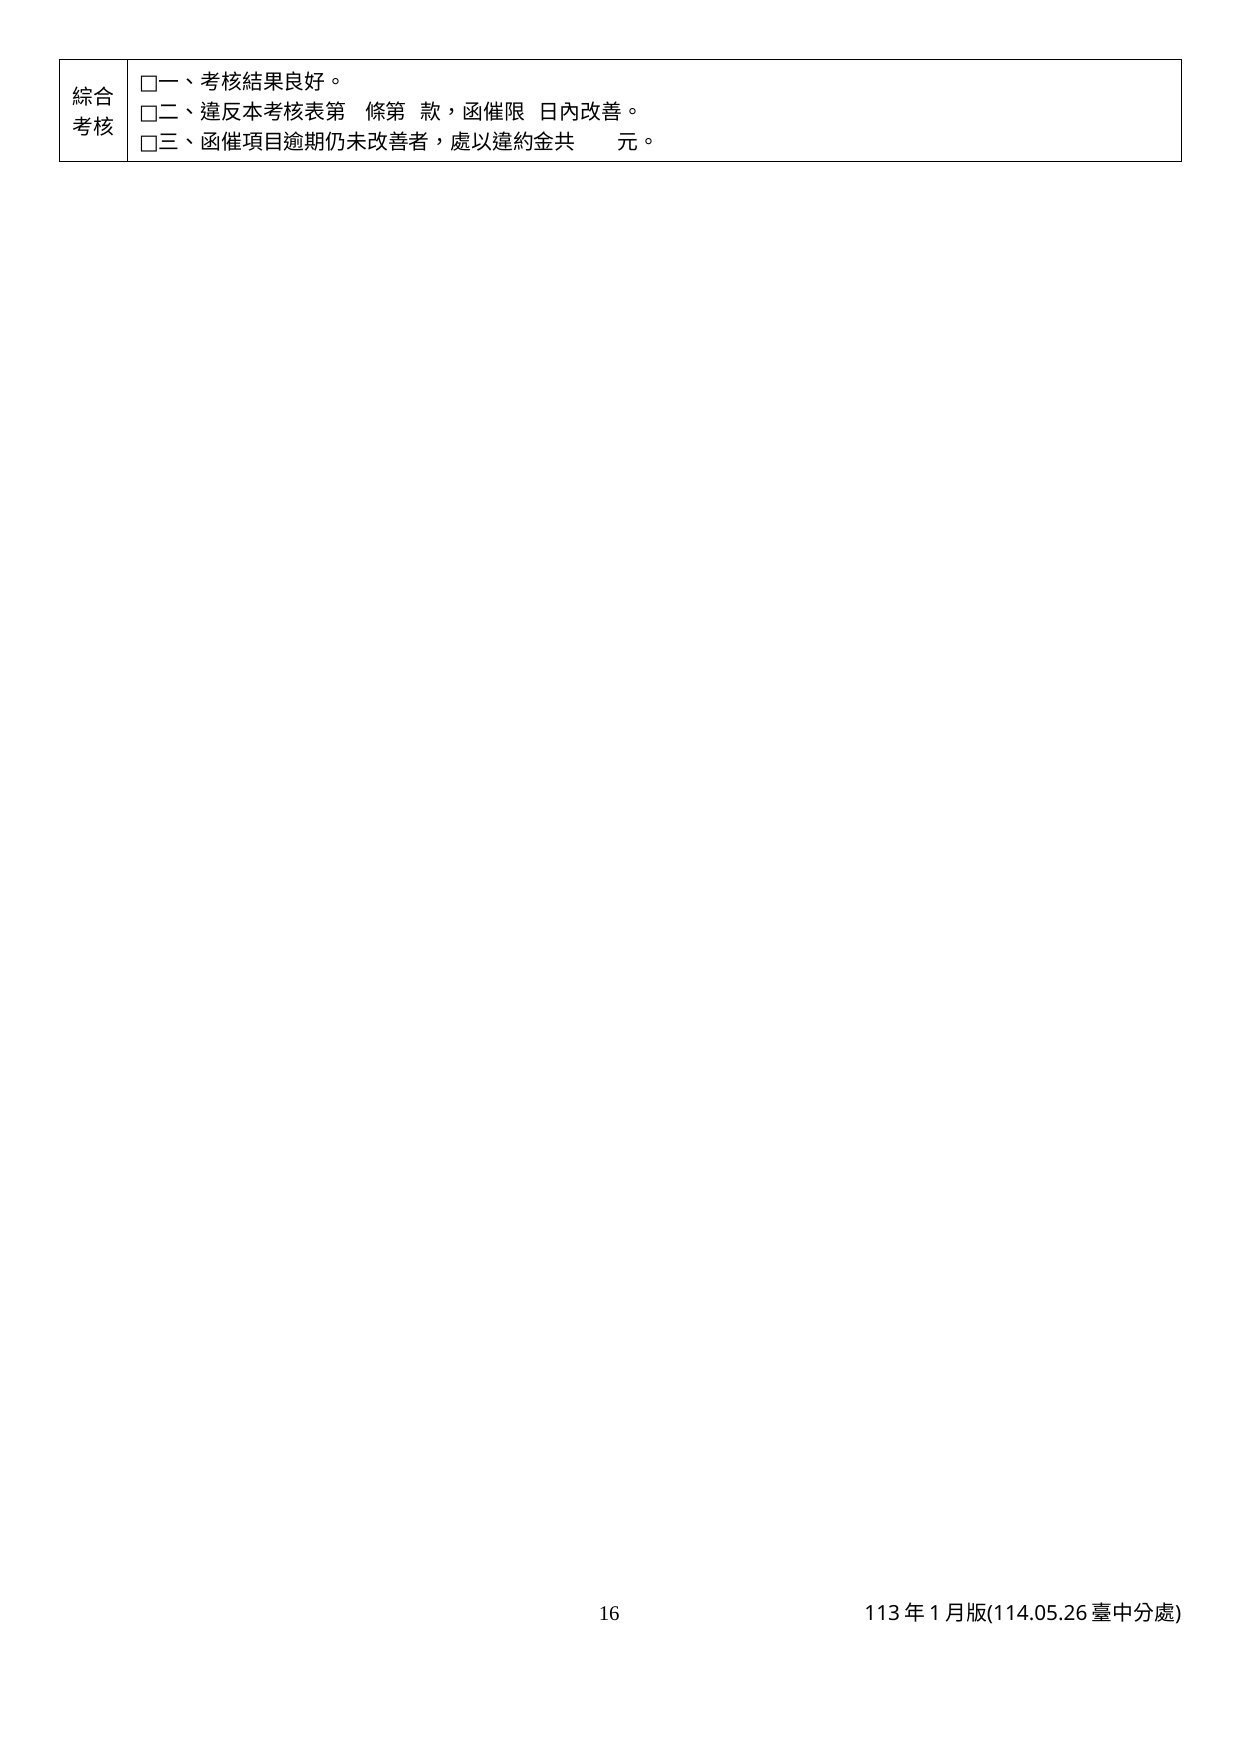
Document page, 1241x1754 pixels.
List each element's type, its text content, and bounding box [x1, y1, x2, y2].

table_cell 綜合 考核 [60, 60, 127, 161]
table_cell □一、考核結果良好。 □二、違反本考核表第 條第 款，函催限 日內改善。 □三、函催項目逾期仍未改善者，處以違約金共 元。 [128, 60, 1181, 161]
